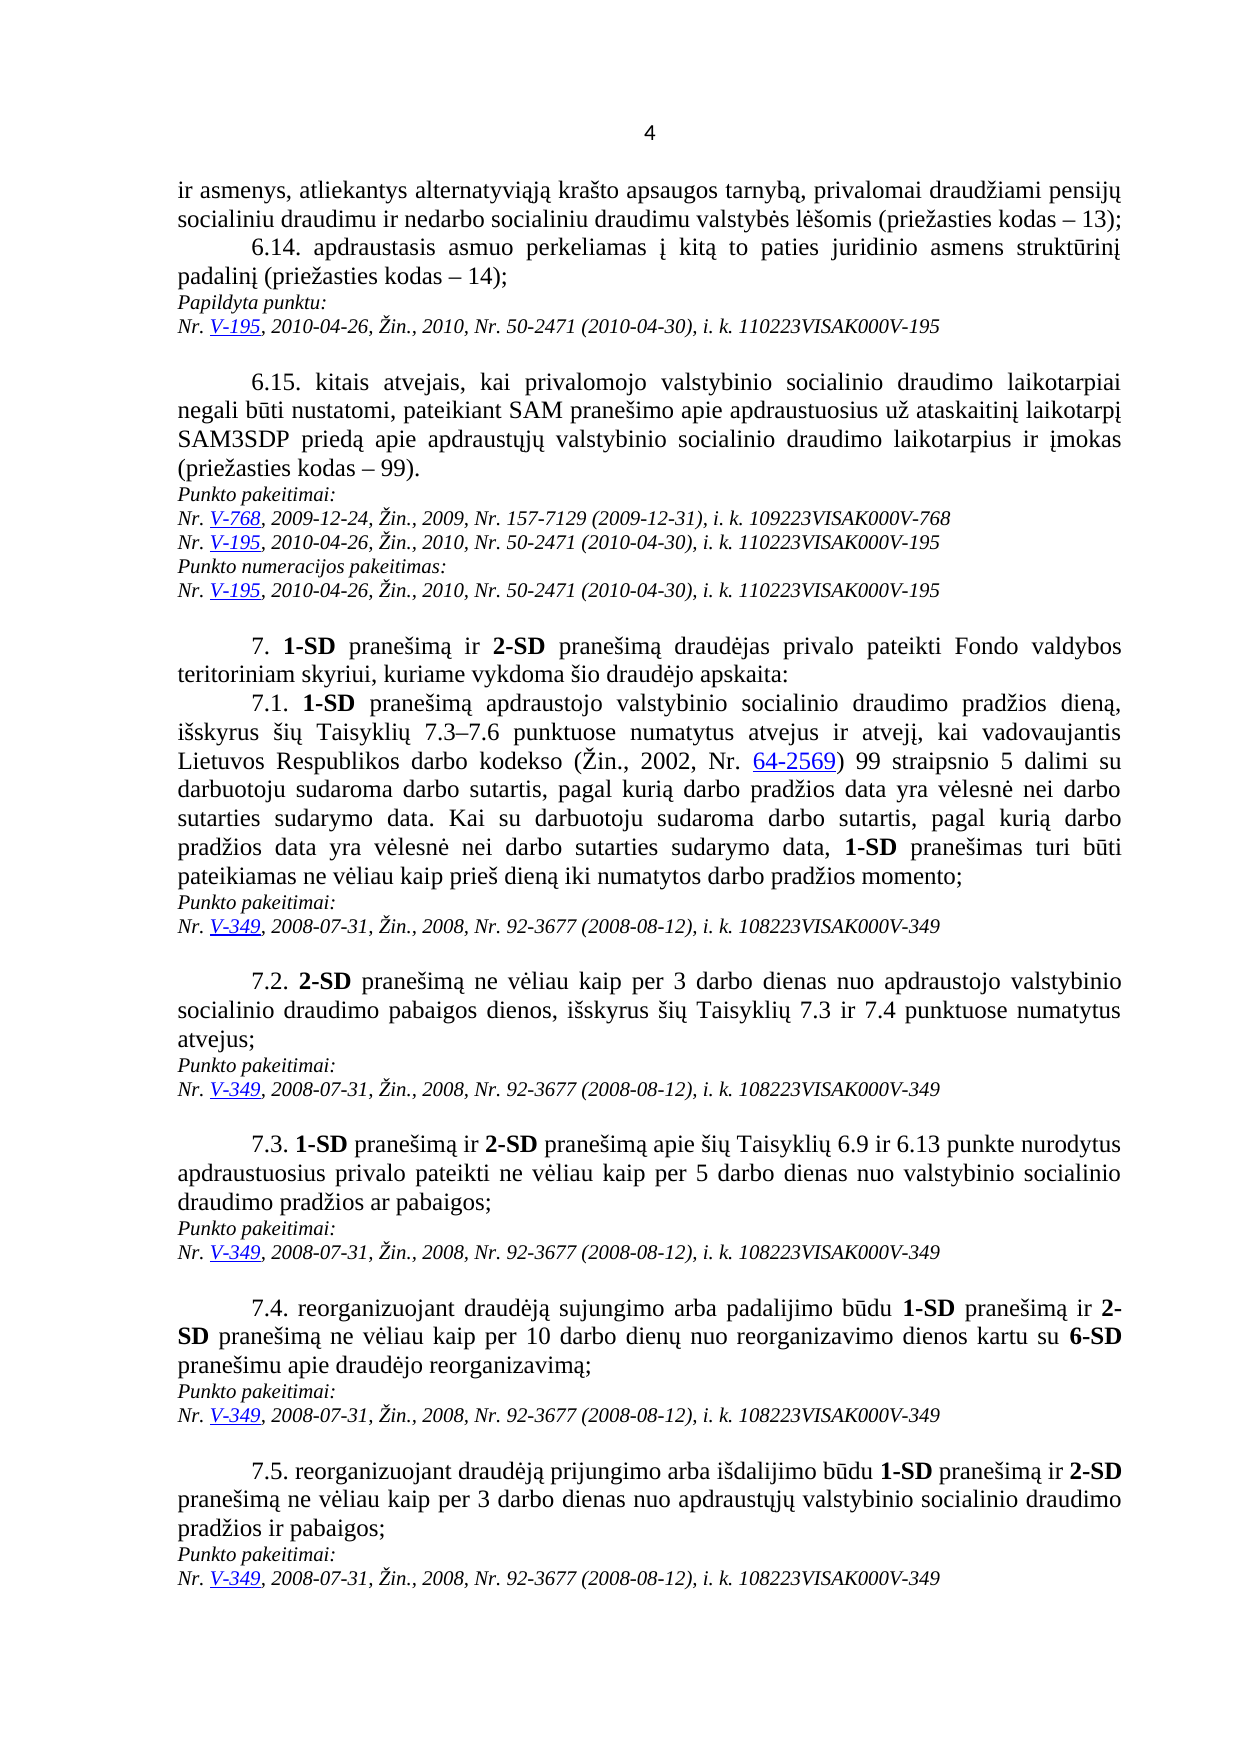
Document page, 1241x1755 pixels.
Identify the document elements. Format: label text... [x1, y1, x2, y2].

text Nr. V-349, 2008-07-31, Žin., 2008, Nr. 92-3677 (2008-08-12), i. k. 108223VISAK000V-349 [177, 1403, 1122, 1427]
text Punkto pakeitimai: [177, 1542, 1122, 1566]
text Nr. V-349, 2008-07-31, Žin., 2008, Nr. 92-3677 (2008-08-12), i. k. 108223VISAK000V-349 [177, 1566, 1122, 1590]
text Punkto pakeitimai: [177, 482, 1122, 506]
text Nr. V-349, 2008-07-31, Žin., 2008, Nr. 92-3677 (2008-08-12), i. k. 108223VISAK000V-349 [177, 914, 1122, 938]
text Nr. V-349, 2008-07-31, Žin., 2008, Nr. 92-3677 (2008-08-12), i. k. 108223VISAK000V-349 [177, 1240, 1122, 1264]
text Punkto pakeitimai: [177, 1053, 1122, 1077]
text ir asmenys, atliekantys alternatyviąją krašto apsaugos tarnybą, privalomai draudžiami pensijų socialiniu draudimu ir nedarbo socialiniu draudimu valstybės lėšomis (priežasties kodas – 13); [177, 175, 1122, 232]
text Nr. V-195, 2010-04-26, Žin., 2010, Nr. 50-2471 (2010-04-30), i. k. 110223VISAK000V-195 [177, 314, 1122, 338]
text Nr. V-349, 2008-07-31, Žin., 2008, Nr. 92-3677 (2008-08-12), i. k. 108223VISAK000V-349 [177, 1077, 1122, 1101]
text 7.5. reorganizuojant draudėją prijungimo arba išdalijimo būdu 1-SD pranešimą ir 2-SD pranešimą ne vėliau kaip per 3 darbo dienas nuo apdraustųjų valstybinio socialinio draudimo pradžios ir pabaigos; [177, 1456, 1122, 1542]
text Nr. V-195, 2010-04-26, Žin., 2010, Nr. 50-2471 (2010-04-30), i. k. 110223VISAK000V-195 [177, 530, 1122, 554]
text Nr. V-195, 2010-04-26, Žin., 2010, Nr. 50-2471 (2010-04-30), i. k. 110223VISAK000V-195 [177, 578, 1122, 602]
text 7.4. reorganizuojant draudėją sujungimo arba padalijimo būdu 1-SD pranešimą ir 2-SD pranešimą ne vėliau kaip per 10 darbo dienų nuo reorganizavimo dienos kartu su 6-SD pranešimu apie draudėjo reorganizavimą; [177, 1293, 1122, 1379]
text Papildyta punktu: [177, 290, 1122, 314]
text Punkto numeracijos pakeitimas: [177, 554, 1122, 578]
text Punkto pakeitimai: [177, 1379, 1122, 1403]
text Nr. V-768, 2009-12-24, Žin., 2009, Nr. 157-7129 (2009-12-31), i. k. 109223VISAK000V-768 [177, 506, 1122, 530]
text 7.1. 1-SD pranešimą apdraustojo valstybinio socialinio draudimo pradžios dieną, išskyrus šių Taisyklių 7.3–7.6 punktuose numatytus atvejus ir atvejį, kai vadovaujantis Lietuvos Respublikos darbo kodekso (Žin., 2002, Nr. 64-2569) 99 straipsnio 5 dalimi su darbuotoju sudaroma darbo sutartis, pagal kurią darbo pradžios data yra vėlesnė nei darbo sutarties sudarymo data. Kai su darbuotoju sudaroma darbo sutartis, pagal kurią darbo pradžios data yra vėlesnė nei darbo sutarties sudarymo data, 1-SD pranešimas turi būti pateikiamas ne vėliau kaip prieš dieną iki numatytos darbo pradžios momento; [177, 688, 1122, 889]
text Punkto pakeitimai: [177, 1216, 1122, 1240]
text 6.15. kitais atvejais, kai privalomojo valstybinio socialinio draudimo laikotarpiai negali būti nustatomi, pateikiant SAM pranešimo apie apdraustuosius už ataskaitinį laikotarpį SAM3SDP priedą apie apdraustųjų valstybinio socialinio draudimo laikotarpius ir įmokas (priežasties kodas – 99). [177, 367, 1122, 482]
text 6.14. apdraustasis asmuo perkeliamas į kitą to paties juridinio asmens struktūrinį padalinį (priežasties kodas – 14); [177, 232, 1122, 290]
text 7. 1-SD pranešimą ir 2-SD pranešimą draudėjas privalo pateikti Fondo valdybos teritoriniam skyriui, kuriame vykdoma šio draudėjo apskaita: [177, 631, 1122, 688]
text Punkto pakeitimai: [177, 889, 1122, 914]
text 7.2. 2-SD pranešimą ne vėliau kaip per 3 darbo dienas nuo apdraustojo valstybinio socialinio draudimo pabaigos dienos, išskyrus šių Taisyklių 7.3 ir 7.4 punktuose numatytus atvejus; [177, 966, 1122, 1053]
text 7.3. 1-SD pranešimą ir 2-SD pranešimą apie šių Taisyklių 6.9 ir 6.13 punkte nurodytus apdraustuosius privalo pateikti ne vėliau kaip per 5 darbo dienas nuo valstybinio socialinio draudimo pradžios ar pabaigos; [177, 1129, 1122, 1216]
